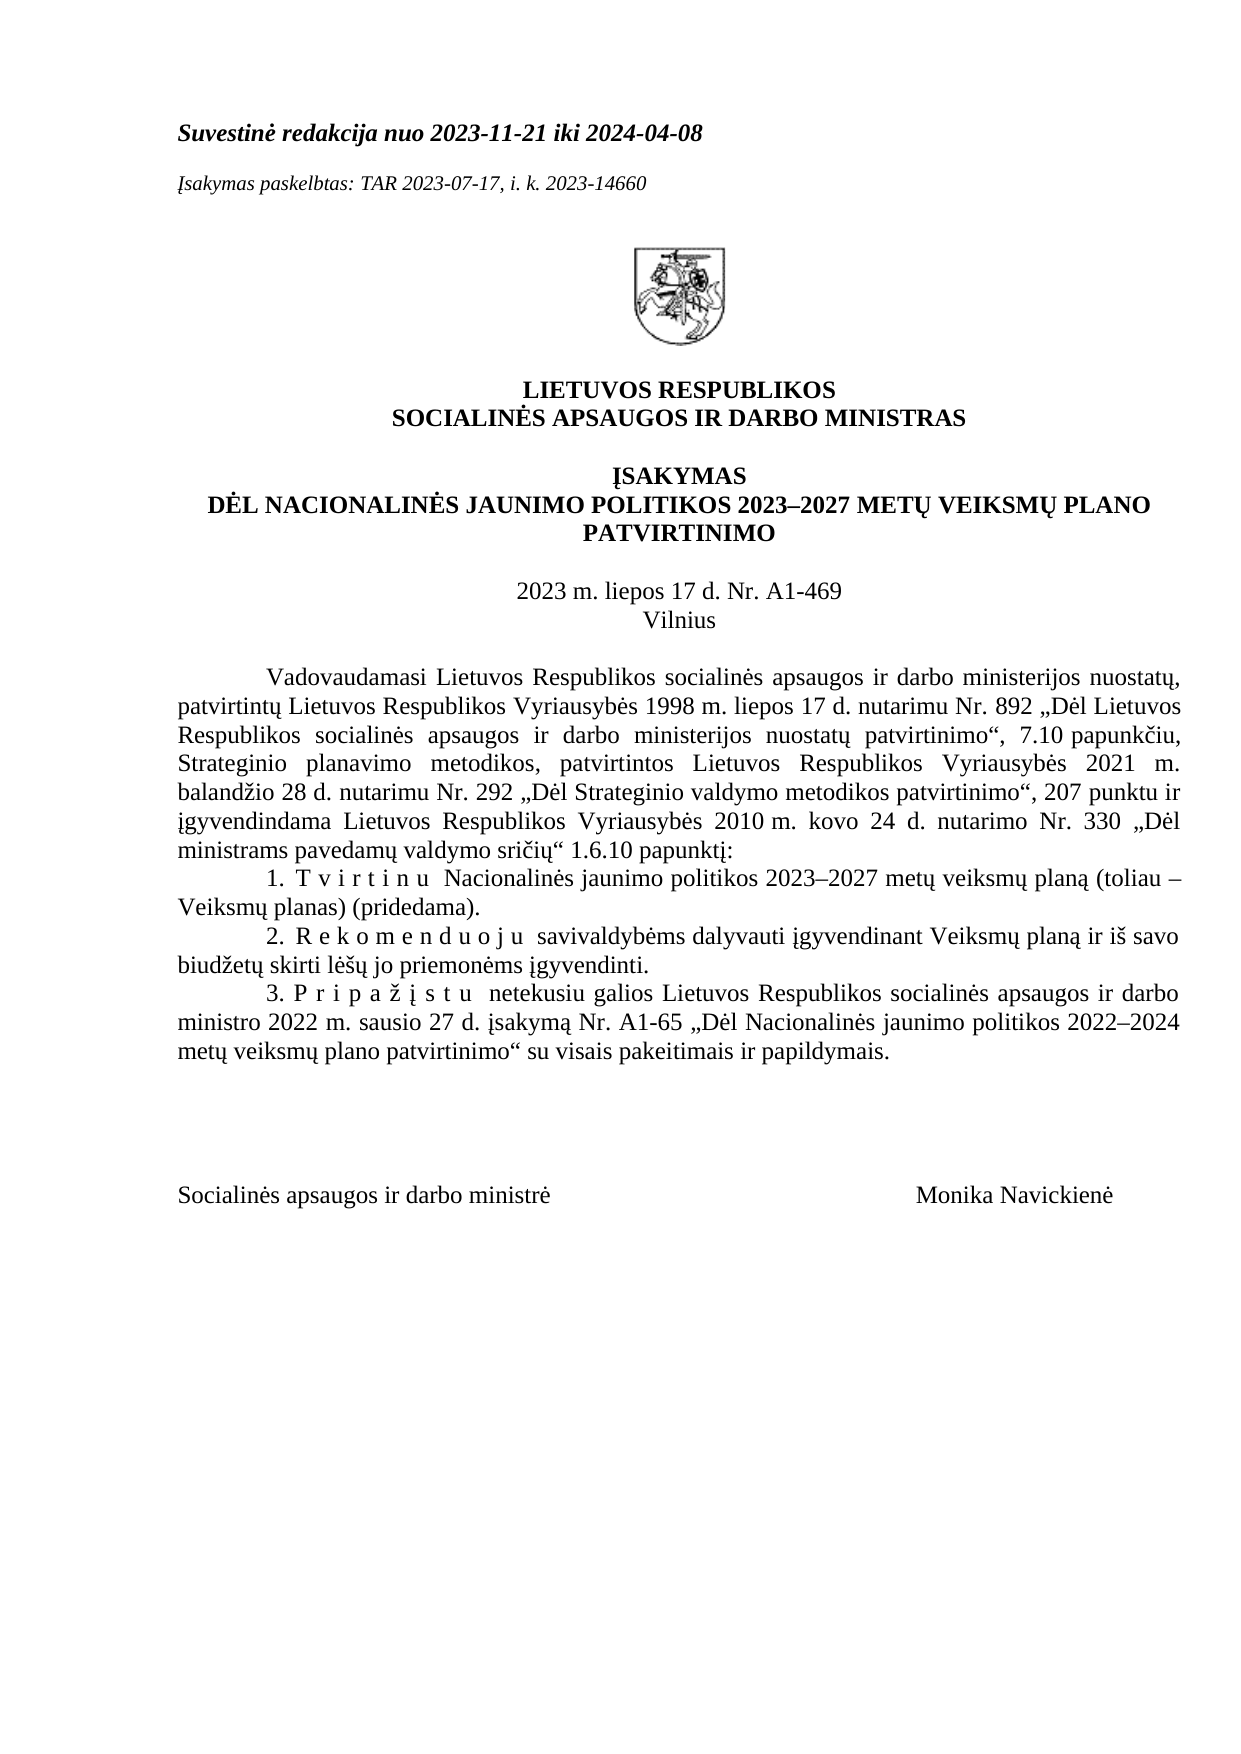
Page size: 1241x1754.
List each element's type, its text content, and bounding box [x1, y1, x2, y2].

text LIETUVOS RESPUBLIKOS [177, 375, 1181, 403]
text Įsakymas paskelbtas: TAR 2023-07-17, i. k. 2023-14660 [177, 171, 1181, 195]
text ĮSAKYMAS [177, 461, 1181, 490]
text DĖL NACIONALINĖS JAUNIMO POLITIKOS 2023–2027 METŲ VEIKSMŲ PLANO PATVIRTINIMO [177, 490, 1181, 547]
text Suvestinė redakcija nuo 2023-11-21 iki 2024-04-08 [177, 118, 1181, 147]
text Vilnius [177, 605, 1181, 633]
text SOCIALINĖS APSAUGOS IR DARBO MINISTRAS [177, 403, 1181, 432]
text 2023 m. liepos 17 d. Nr. A1-469 [177, 576, 1181, 605]
text 3. P r i p a ž į s t u netekusiu galios Lietuvos Respublikos socialinės apsaugos ir darbo ministro 2022 m. sausio 27 d. įsakymą Nr. A1-65 „Dėl Nacionalinės jaunimo politikos 2022–2024 metų veiksmų plano patvirtinimo“ su visais pakeitimais ir papildymais. [177, 978, 1181, 1065]
text Vadovaudamasi Lietuvos Respublikos socialinės apsaugos ir darbo ministerijos nuostatų, patvirtintų Lietuvos Respublikos Vyriausybės 1998 m. liepos 17 d. nutarimu Nr. 892 „Dėl Lietuvos Respublikos socialinės apsaugos ir darbo ministerijos nuostatų patvirtinimo“, 7.10 papunkčiu, Strateginio planavimo metodikos, patvirtintos Lietuvos Respublikos Vyriausybės 2021 m. balandžio 28 d. nutarimu Nr. 292 „Dėl Strateginio valdymo metodikos patvirtinimo“, 207 punktu ir įgyvendindama Lietuvos Respublikos Vyriausybės 2010 m. kovo 24 d. nutarimo Nr. 330 „Dėl ministrams pavedamų valdymo sričių“ 1.6.10 papunktį: [177, 662, 1181, 863]
text 2. R e k o m e n d u o j u savivaldybėms dalyvauti įgyvendinant Veiksmų planą ir iš savo biudžetų skirti lėšų jo priemonėms įgyvendinti. [177, 921, 1181, 978]
text 1. T v i r t i n u Nacionalinės jaunimo politikos 2023–2027 metų veiksmų planą (toliau – Veiksmų planas) (pridedama). [177, 863, 1181, 921]
text Socialinės apsaugos ir darbo ministrė Monika Navickienė [177, 1180, 1181, 1208]
